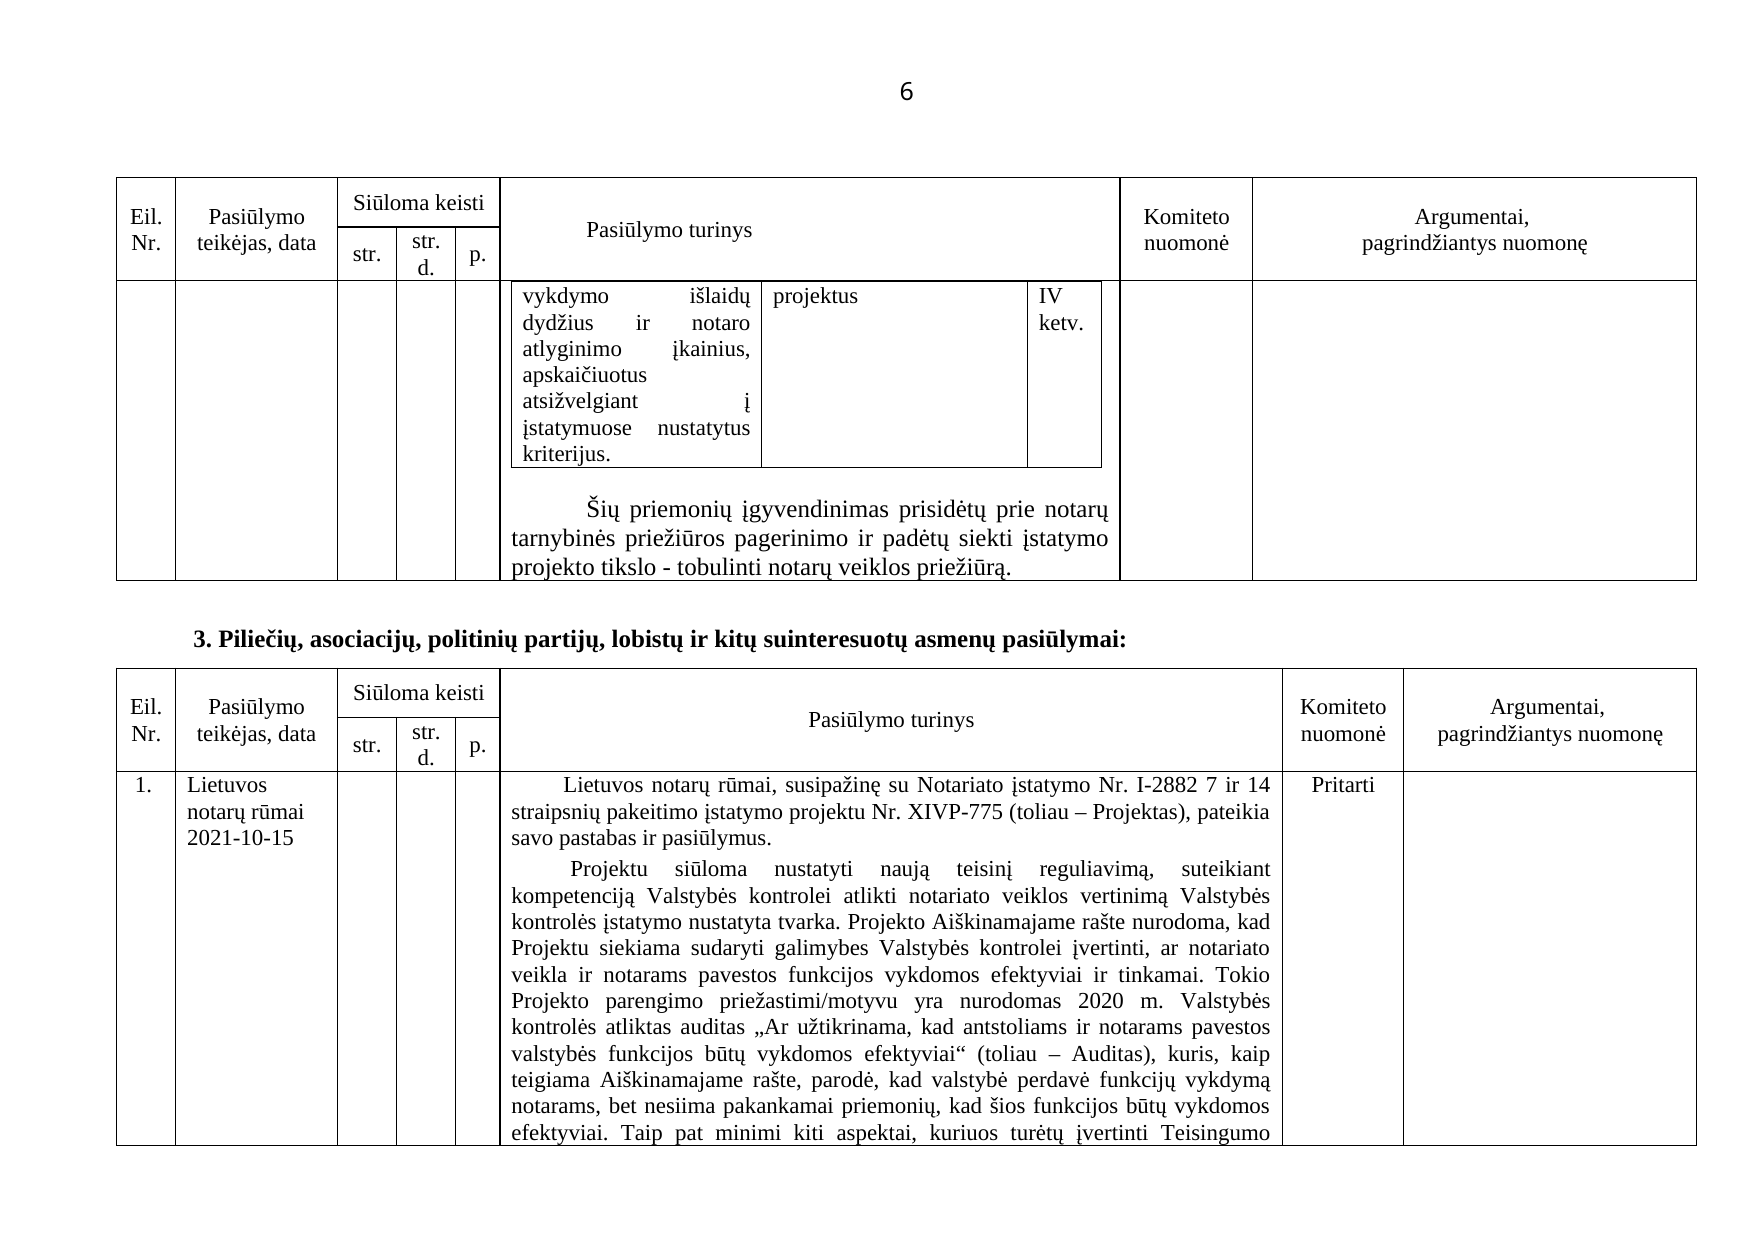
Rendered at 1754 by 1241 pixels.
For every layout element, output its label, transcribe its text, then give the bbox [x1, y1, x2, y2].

table_cell vykdymo išlaidų dydžius ir notaro atlyginimo įkainius, apskaičiuotus atsižvelgiant į įstatymuose nustatytus kriterijus. [512, 282, 761, 467]
table_cell [456, 772, 499, 1145]
table_cell str. d. [397, 718, 455, 771]
table_header Eil. Nr. [117, 669, 175, 771]
table_cell IV ketv. [1028, 282, 1101, 467]
table_header Pasiūlymo turinys [501, 178, 1119, 280]
table_header Pasiūlymo turinys [501, 669, 1282, 771]
table_cell p. [456, 718, 499, 771]
table_header Komiteto nuomonė [1283, 669, 1403, 771]
table_cell [456, 281, 499, 580]
table_cell [338, 772, 396, 1145]
table_cell str. [338, 228, 396, 280]
table_cell str. d. [397, 228, 455, 280]
table_cell [117, 281, 175, 580]
table_header Pasiūlymo teikėjas, data [176, 178, 337, 280]
table_header Komiteto nuomonė [1121, 178, 1252, 280]
table_header Siūloma keisti [338, 669, 499, 717]
table_cell [1253, 281, 1696, 580]
table_cell [1404, 772, 1696, 1145]
table_cell p. [456, 228, 499, 280]
table_header Argumentai, pagrindžiantys nuomonę [1253, 178, 1696, 280]
table_cell [1121, 281, 1252, 580]
table_header Eil. Nr. [117, 178, 175, 280]
table_cell Lietuvos notarų rūmai 2021-10-15 [176, 772, 337, 1145]
table_cell Šių priemonių įgyvendinimas prisidėtų prie notarų tarnybinės priežiūros pagerinimo ir padėtų siekti įstatymo projekto tikslo - tobulinti notarų veiklos priežiūrą. [501, 281, 1119, 580]
table_cell 1. [117, 772, 175, 1145]
table_header Argumentai, pagrindžiantys nuomonę [1404, 669, 1696, 771]
subtitle 3. Piliečių, asociacijų, politinių partijų, lobistų ir kitų suinteresuotų asmenų pasiūlymai: [118, 624, 1695, 653]
table_cell [176, 281, 337, 580]
table_cell Lietuvos notarų rūmai, susipažinę su Notariato įstatymo Nr. I-2882 7 ir 14 straipsnių pakeitimo įstatymo projektu Nr. XIVP-775 (toliau – Projektas), pateikia savo pastabas ir pasiūlymus. Projektu siūloma nustatyti naują teisinį reguliavimą, suteikiant kompetenciją Valstybės kontrolei atlikti notariato veiklos vertinimą Valstybės kontrolės įstatymo nustatyta tvarka. Projekto Aiškinamajame rašte nurodoma, kad Projektu siekiama sudaryti galimybes Valstybės kontrolei įvertinti, ar notariato veikla ir notarams pavestos funkcijos vykdomos efektyviai ir tinkamai. Tokio Projekto parengimo priežastimi/motyvu yra nurodomas 2020 m. Valstybės kontrolės atliktas auditas „Ar užtikrinama, kad antstoliams ir notarams pavestos valstybės funkcijos būtų vykdomos efektyviai“ (toliau – Auditas), kuris, kaip teigiama Aiškinamajame rašte, parodė, kad valstybė perdavė funkcijų vykdymą notarams, bet nesiima pakankamai priemonių, kad šios funkcijos būtų vykdomos efektyviai. Taip pat minimi kiti aspektai, kuriuos turėtų įvertinti Teisingumo [501, 772, 1282, 1145]
table_header Siūloma keisti [338, 178, 499, 226]
table_cell [397, 281, 455, 580]
table_cell [338, 281, 396, 580]
table_cell Pritarti [1283, 772, 1403, 1145]
table_cell [397, 772, 455, 1145]
table_cell str. [338, 718, 396, 771]
table_header Pasiūlymo teikėjas, data [176, 669, 337, 771]
table_cell projektus [762, 282, 1027, 467]
